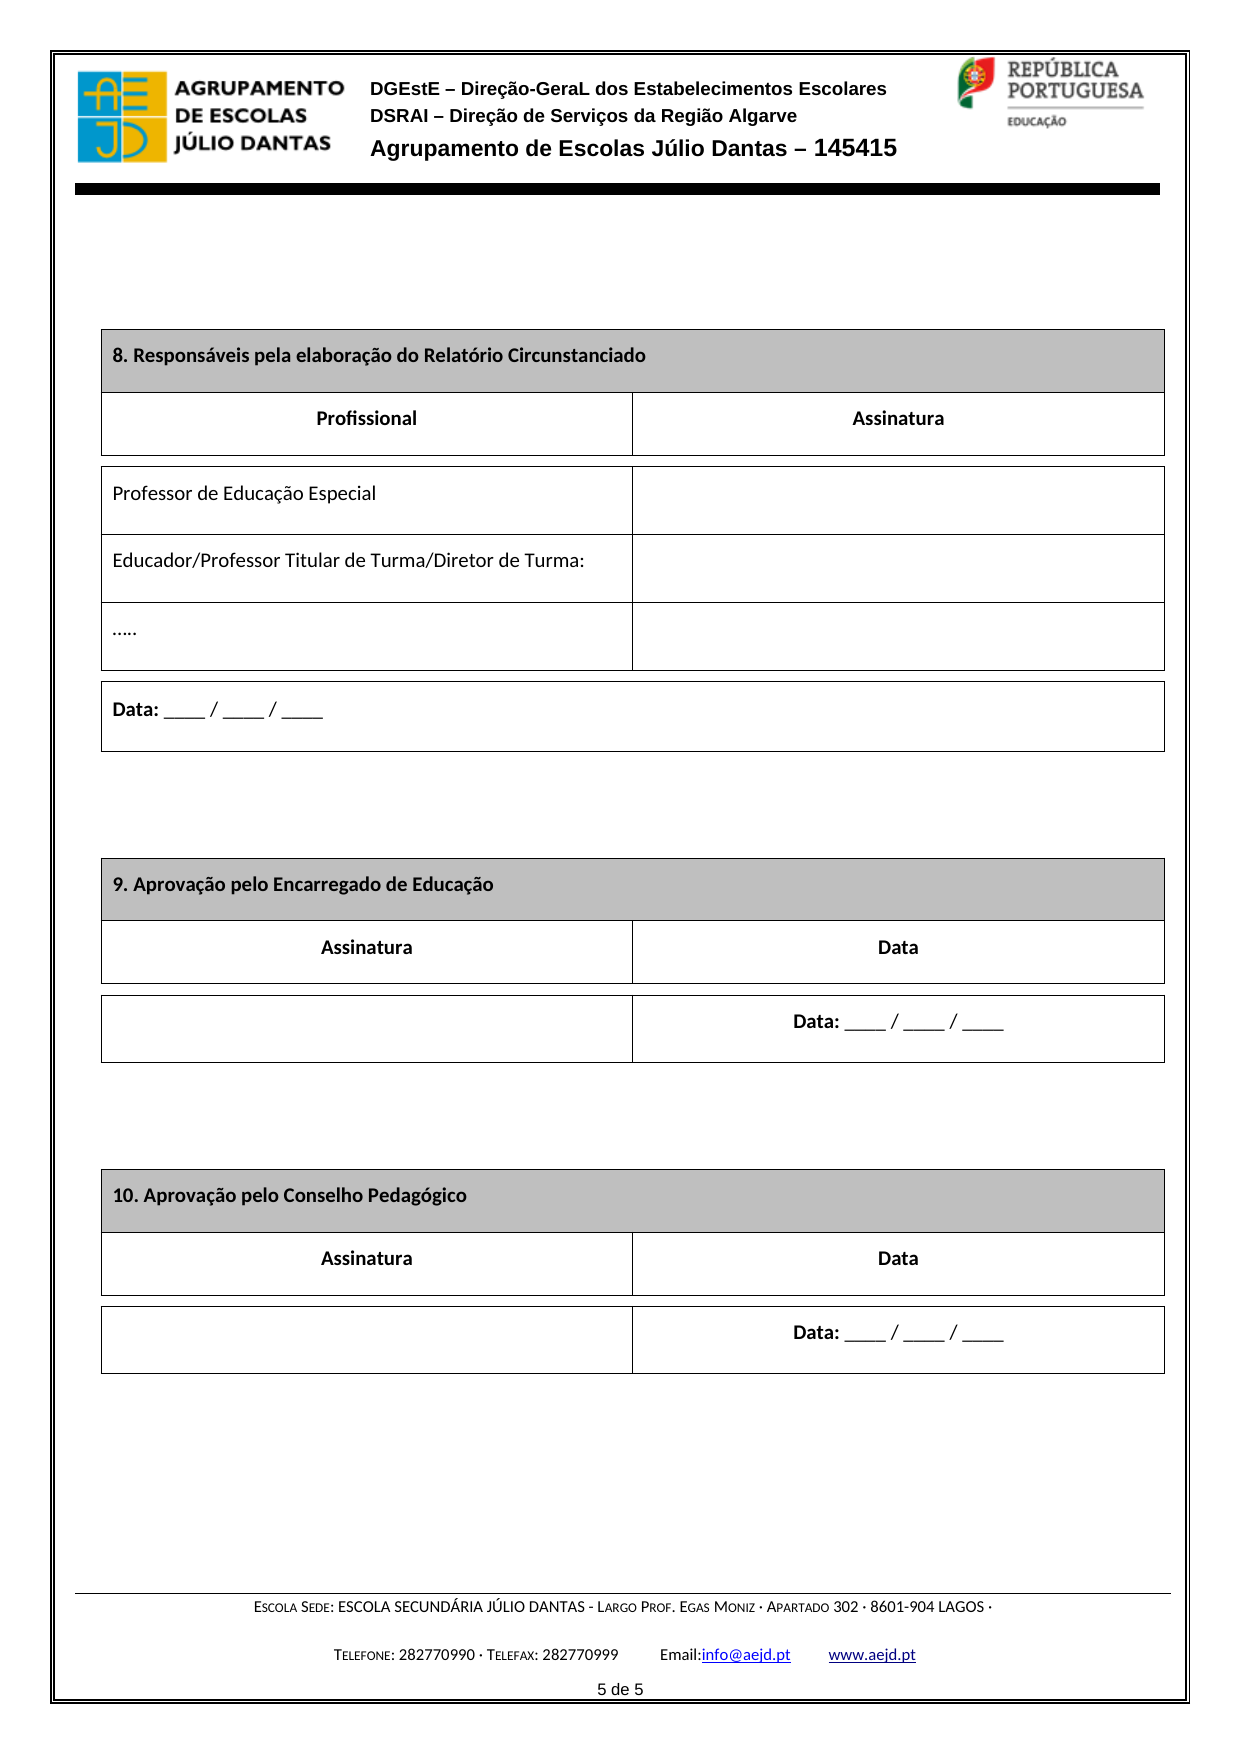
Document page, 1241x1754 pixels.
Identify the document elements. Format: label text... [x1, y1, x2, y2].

table_cell Data [633, 921, 1164, 983]
table_cell [101, 1296, 1164, 1306]
table_cell [633, 535, 1164, 602]
table_header 10. Aprovação pelo Conselho Pedagógico [102, 1170, 1164, 1232]
table_cell Data: ____ / ____ / ____ [102, 682, 1164, 751]
table_cell Educador/Professor Titular de Turma/Diretor de Turma: [102, 535, 632, 602]
table_cell [633, 603, 1164, 669]
table_cell [101, 671, 1164, 681]
table_cell [102, 996, 632, 1062]
table_cell Data: ____ / ____ / ____ [633, 996, 1164, 1062]
table_cell Professor de Educação Especial [102, 467, 632, 534]
table_cell ….. [102, 603, 632, 669]
table_cell [633, 467, 1164, 534]
table_cell Assinatura [102, 1233, 632, 1294]
table_cell Assinatura [633, 393, 1164, 455]
table_cell [101, 984, 1164, 994]
table_cell Assinatura [102, 921, 632, 983]
table_cell Profissional [102, 393, 632, 455]
table_cell Data: ____ / ____ / ____ [633, 1307, 1164, 1373]
table_header 9. Aprovação pelo Encarregado de Educação [102, 859, 1164, 920]
table_cell [102, 1307, 632, 1373]
table_header 8. Responsáveis pela elaboração do Relatório Circunstanciado [102, 330, 1164, 392]
table_cell Data [633, 1233, 1164, 1294]
table_cell [101, 456, 1164, 466]
